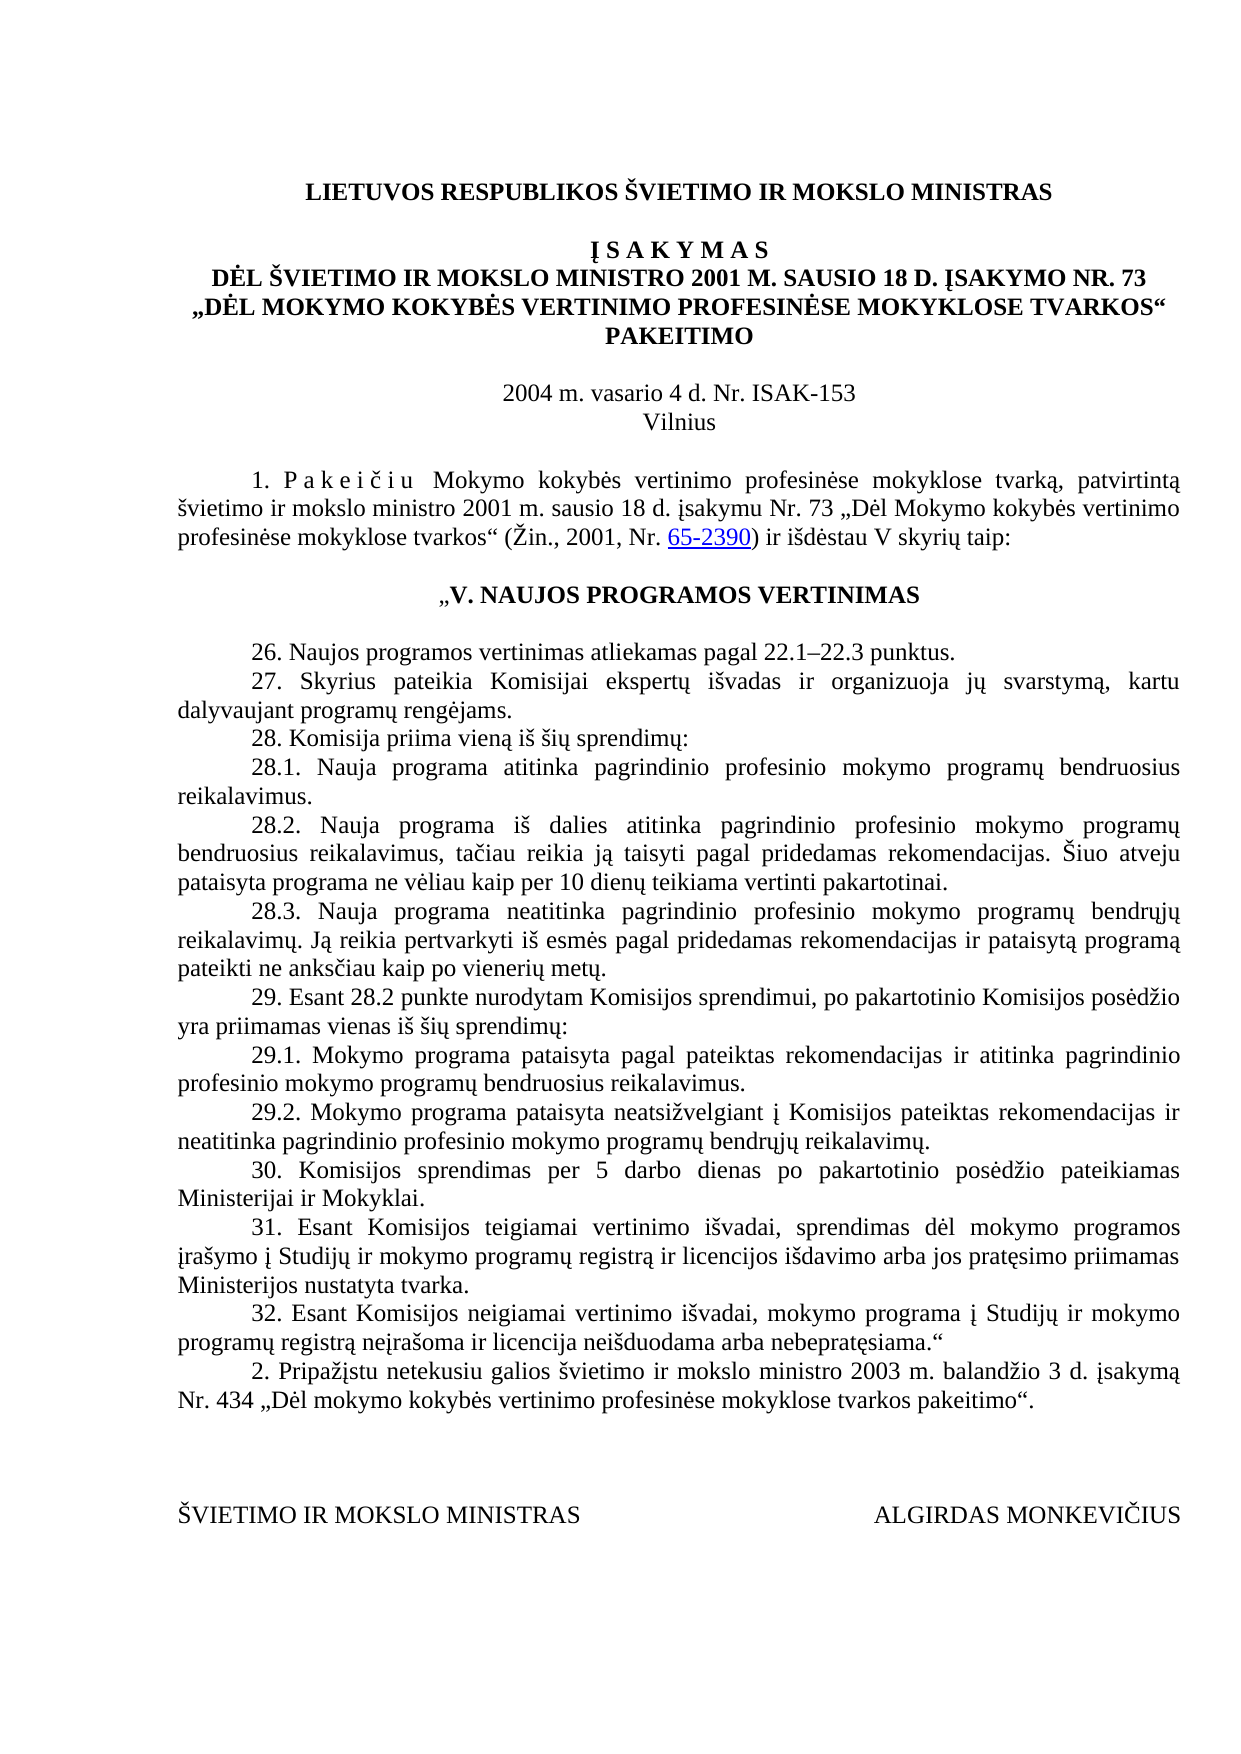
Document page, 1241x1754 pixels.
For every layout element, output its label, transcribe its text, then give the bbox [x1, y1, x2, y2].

text 29.1. Mokymo programa pataisyta pagal pateiktas rekomendacijas ir atitinka pagrindinio profesinio mokymo programų bendruosius reikalavimus. [177, 1040, 1181, 1097]
text 29.2. Mokymo programa pataisyta neatsižvelgiant į Komisijos pateiktas rekomendacijas ir neatitinka pagrindinio profesinio mokymo programų bendrųjų reikalavimų. [177, 1097, 1181, 1155]
text 28.1. Nauja programa atitinka pagrindinio profesinio mokymo programų bendruosius reikalavimus. [177, 752, 1181, 810]
text LIETUVOS RESPUBLIKOS ŠVIETIMO IR MOKSLO MINISTRAS [177, 177, 1181, 206]
text 29. Esant 28.2 punkte nurodytam Komisijos sprendimui, po pakartotinio Komisijos posėdžio yra priimamas vienas iš šių sprendimų: [177, 982, 1181, 1040]
text 27. Skyrius pateikia Komisijai ekspertų išvadas ir organizuoja jų svarstymą, kartu dalyvaujant programų rengėjams. [177, 666, 1181, 723]
text „V. NAUJOS PROGRAMOS VERTINIMAS [177, 580, 1181, 608]
text 30. Komisijos sprendimas per 5 darbo dienas po pakartotinio posėdžio pateikiamas Ministerijai ir Mokyklai. [177, 1155, 1181, 1212]
text DĖL ŠVIETIMO IR MOKSLO MINISTRO 2001 M. SAUSIO 18 D. ĮSAKYMO NR. 73 „DĖL MOKYMO KOKYBĖS VERTINIMO PROFESINĖSE MOKYKLOSE TVARKOS“ PAKEITIMO [177, 263, 1181, 350]
text Vilnius [177, 407, 1181, 436]
text 28.3. Nauja programa neatitinka pagrindinio profesinio mokymo programų bendrųjų reikalavimų. Ją reikia pertvarkyti iš esmės pagal pridedamas rekomendacijas ir pataisytą programą pateikti ne anksčiau kaip po vienerių metų. [177, 896, 1181, 982]
text ŠVIETIMO IR MOKSLO Ministras Algirdas Monkevičius [177, 1500, 1181, 1528]
text 1. Pakeičiu Mokymo kokybės vertinimo profesinėse mokyklose tvarką, patvirtintą švietimo ir mokslo ministro 2001 m. sausio 18 d. įsakymu Nr. 73 „Dėl Mokymo kokybės vertinimo profesinėse mokyklose tvarkos“ (Žin., 2001, Nr. 65-2390) ir išdėstau V skyrių taip: [177, 465, 1181, 551]
text Į S A K Y M A S [177, 235, 1181, 263]
text 2. Pripažįstu netekusiu galios švietimo ir mokslo ministro 2003 m. balandžio 3 d. įsakymą Nr. 434 „Dėl mokymo kokybės vertinimo profesinėse mokyklose tvarkos pakeitimo“. [177, 1356, 1181, 1413]
text 32. Esant Komisijos neigiamai vertinimo išvadai, mokymo programa į Studijų ir mokymo programų registrą neįrašoma ir licencija neišduodama arba nebepratęsiama.“ [177, 1298, 1181, 1356]
text 28. Komisija priima vieną iš šių sprendimų: [177, 723, 1181, 752]
text 31. Esant Komisijos teigiamai vertinimo išvadai, sprendimas dėl mokymo programos įrašymo į Studijų ir mokymo programų registrą ir licencijos išdavimo arba jos pratęsimo priimamas Ministerijos nustatyta tvarka. [177, 1212, 1181, 1298]
text 2004 m. vasario 4 d. Nr. ISAK-153 [177, 378, 1181, 407]
text 28.2. Nauja programa iš dalies atitinka pagrindinio profesinio mokymo programų bendruosius reikalavimus, tačiau reikia ją taisyti pagal pridedamas rekomendacijas. Šiuo atveju pataisyta programa ne vėliau kaip per 10 dienų teikiama vertinti pakartotinai. [177, 810, 1181, 896]
text 26. Naujos programos vertinimas atliekamas pagal 22.1–22.3 punktus. [177, 637, 1181, 666]
